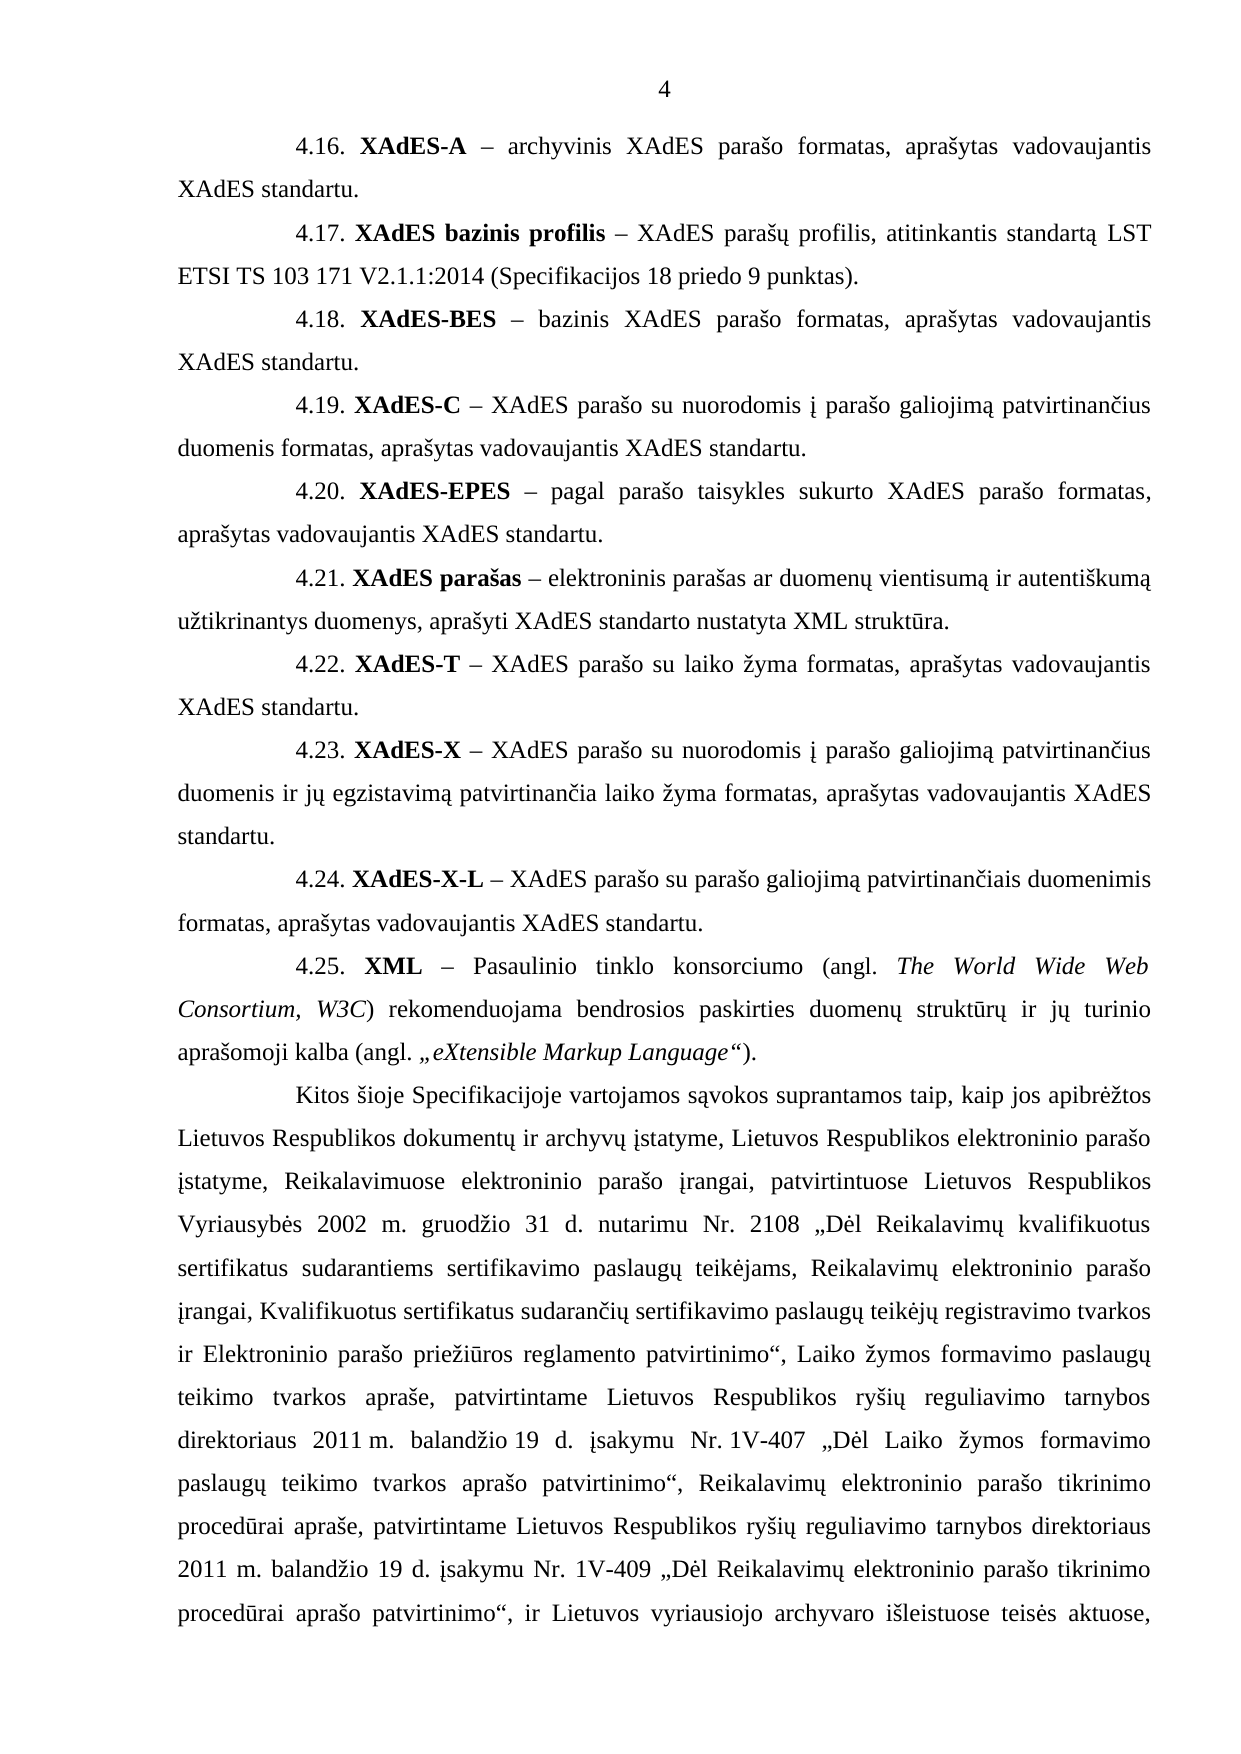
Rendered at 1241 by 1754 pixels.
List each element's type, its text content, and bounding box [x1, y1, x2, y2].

text 4.20. XAdES-EPES – pagal parašo taisykles sukurto XAdES parašo formatas, aprašytas vadovaujantis XAdES standartu. [177, 476, 1152, 548]
text Kitos šioje Specifikacijoje vartojamos sąvokos suprantamos taip, kaip jos apibrėžtos Lietuvos Respublikos dokumentų ir archyvų įstatyme, Lietuvos Respublikos elektroninio parašo įstatyme, Reikalavimuose elektroninio parašo įrangai, patvirtintuose Lietuvos Respublikos Vyriausybės 2002 m. gruodžio 31 d. nutarimu Nr. 2108 „Dėl Reikalavimų kvalifikuotus sertifikatus sudarantiems sertifikavimo paslaugų teikėjams, Reikalavimų elektroninio parašo įrangai, Kvalifikuotus sertifikatus sudarančių sertifikavimo paslaugų teikėjų registravimo tvarkos ir Elektroninio parašo priežiūros reglamento patvirtinimo“, Laiko žymos formavimo paslaugų teikimo tvarkos apraše, patvirtintame Lietuvos Respublikos ryšių reguliavimo tarnybos direktoriaus 2011 m. balandžio 19 d. įsakymu Nr. 1V-407 „Dėl Laiko žymos formavimo paslaugų teikimo tvarkos aprašo patvirtinimo“, Reikalavimų elektroninio parašo tikrinimo procedūrai apraše, patvirtintame Lietuvos Respublikos ryšių reguliavimo tarnybos direktoriaus 2011 m. balandžio 19 d. įsakymu Nr. 1V-409 „Dėl Reikalavimų elektroninio parašo tikrinimo procedūrai aprašo patvirtinimo“, ir Lietuvos vyriausiojo archyvaro išleistuose teisės aktuose, [177, 1080, 1152, 1626]
text 4.22. XAdES-T – XAdES parašo su laiko žyma formatas, aprašytas vadovaujantis XAdES standartu. [177, 649, 1152, 721]
text 4.23. XAdES-X – XAdES parašo su nuorodomis į parašo galiojimą patvirtinančius duomenis ir jų egzistavimą patvirtinančia laiko žyma formatas, aprašytas vadovaujantis XAdES standartu. [177, 735, 1152, 850]
text 4.21. XAdES parašas – elektroninis parašas ar duomenų vientisumą ir autentiškumą užtikrinantys duomenys, aprašyti XAdES standarto nustatyta XML struktūra. [177, 563, 1152, 634]
text 4.18. XAdES-BES – bazinis XAdES parašo formatas, aprašytas vadovaujantis XAdES standartu. [177, 304, 1152, 376]
text 4.16. XAdES-A – archyvinis XAdES parašo formatas, aprašytas vadovaujantis XAdES standartu. [177, 131, 1152, 203]
text 4.17. XAdES bazinis profilis – XAdES parašų profilis, atitinkantis standartą LST ETSI TS 103 171 V2.1.1:2014 (Specifikacijos 18 priedo 9 punktas). [177, 218, 1152, 289]
text 4.19. XAdES-C – XAdES parašo su nuorodomis į parašo galiojimą patvirtinančius duomenis formatas, aprašytas vadovaujantis XAdES standartu. [177, 390, 1152, 462]
text 4.25. XML – Pasaulinio tinklo konsorciumo (angl. The World Wide Web Consortium, W3C) rekomenduojama bendrosios paskirties duomenų struktūrų ir jų turinio aprašomoji kalba (angl. „eXtensible Markup Language“). [177, 951, 1152, 1066]
text 4.24. XAdES-X-L – XAdES parašo su parašo galiojimą patvirtinančiais duomenimis formatas, aprašytas vadovaujantis XAdES standartu. [177, 864, 1152, 936]
